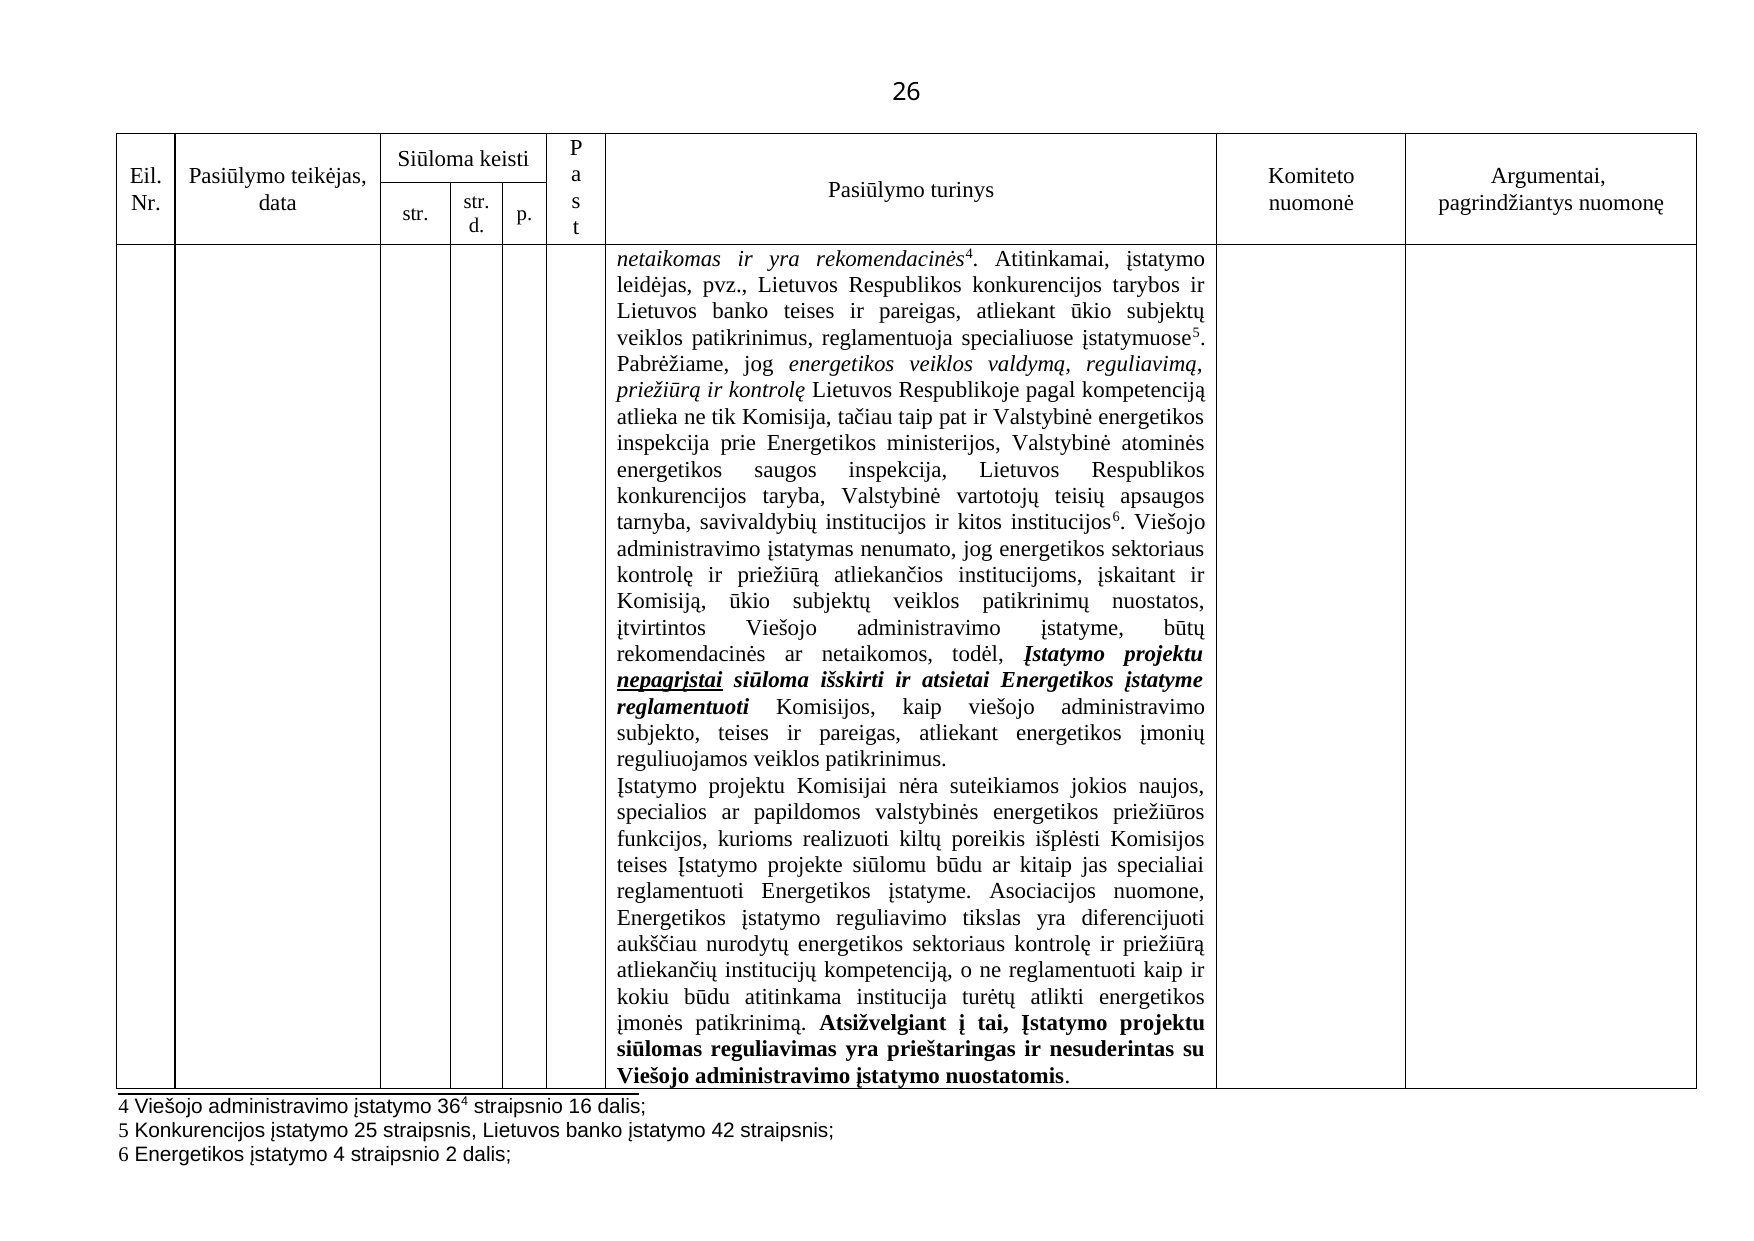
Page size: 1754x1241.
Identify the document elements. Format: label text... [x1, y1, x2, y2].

table_header Pastabos [547, 134, 605, 244]
table_cell [451, 245, 502, 1088]
table_header Pasiūlymo teikėjas, data [176, 134, 380, 244]
table_cell str. [381, 183, 450, 244]
table_header Siūloma keisti [381, 134, 546, 182]
table_cell [381, 245, 450, 1088]
table_cell [176, 245, 380, 1088]
table_header Eil. Nr. [117, 134, 174, 244]
table_header Argumentai, pagrindžiantys nuomonę [1406, 134, 1696, 244]
table_cell str. d. [451, 183, 502, 244]
table_cell netaikomas ir yra rekomendacinės. Atitinkamai, įstatymo leidėjas, pvz., Lietuvos Respublikos konkurencijos tarybos ir Lietuvos banko teises ir pareigas, atliekant ūkio subjektų veiklos patikrinimus, reglamentuoja specialiuose įstatymuose. Pabrėžiame, jog energetikos veiklos valdymą, reguliavimą, priežiūrą ir kontrolę Lietuvos Respublikoje pagal kompetenciją atlieka ne tik Komisija, tačiau taip pat ir Valstybinė energetikos inspekcija prie Energetikos ministerijos, Valstybinė atominės energetikos saugos inspekcija, Lietuvos Respublikos konkurencijos taryba, Valstybinė vartotojų teisių apsaugos tarnyba, savivaldybių institucijos ir kitos institucijos. Viešojo administravimo įstatymas nenumato, jog energetikos sektoriaus kontrolę ir priežiūrą atliekančios institucijoms, įskaitant ir Komisiją, ūkio subjektų veiklos patikrinimų nuostatos, įtvirtintos Viešojo administravimo įstatyme, būtų rekomendacinės ar netaikomos, todėl, Įstatymo projektu nepagrįstai siūloma išskirti ir atsietai Energetikos įstatyme reglamentuoti Komisijos, kaip viešojo administravimo subjekto, teises ir pareigas, atliekant energetikos įmonių reguliuojamos veiklos patikrinimus. Įstatymo projektu Komisijai nėra suteikiamos jokios naujos, specialios ar papildomos valstybinės energetikos priežiūros funkcijos, kurioms realizuoti kiltų poreikis išplėsti Komisijos teises Įstatymo projekte siūlomu būdu ar kitaip jas specialiai reglamentuoti Energetikos įstatyme. Asociacijos nuomone, Energetikos įstatymo reguliavimo tikslas yra diferencijuoti aukščiau nurodytų energetikos sektoriaus kontrolę ir priežiūrą atliekančių institucijų kompetenciją, o ne reglamentuoti kaip ir kokiu būdu atitinkama institucija turėtų atlikti energetikos įmonės patikrinimą. Atsižvelgiant į tai, Įstatymo projektu siūlomas reguliavimas yra prieštaringas ir nesuderintas su Viešojo administravimo įstatymo nuostatomis. [606, 245, 1216, 1088]
table_header Pasiūlymo turinys [606, 134, 1216, 244]
table_cell p. [503, 183, 546, 244]
table_cell [547, 245, 605, 1088]
table_header Komiteto nuomonė [1217, 134, 1405, 244]
table_cell [1406, 245, 1696, 1088]
table_cell [1217, 245, 1405, 1088]
table_cell [503, 245, 546, 1088]
table_cell [117, 245, 174, 1088]
